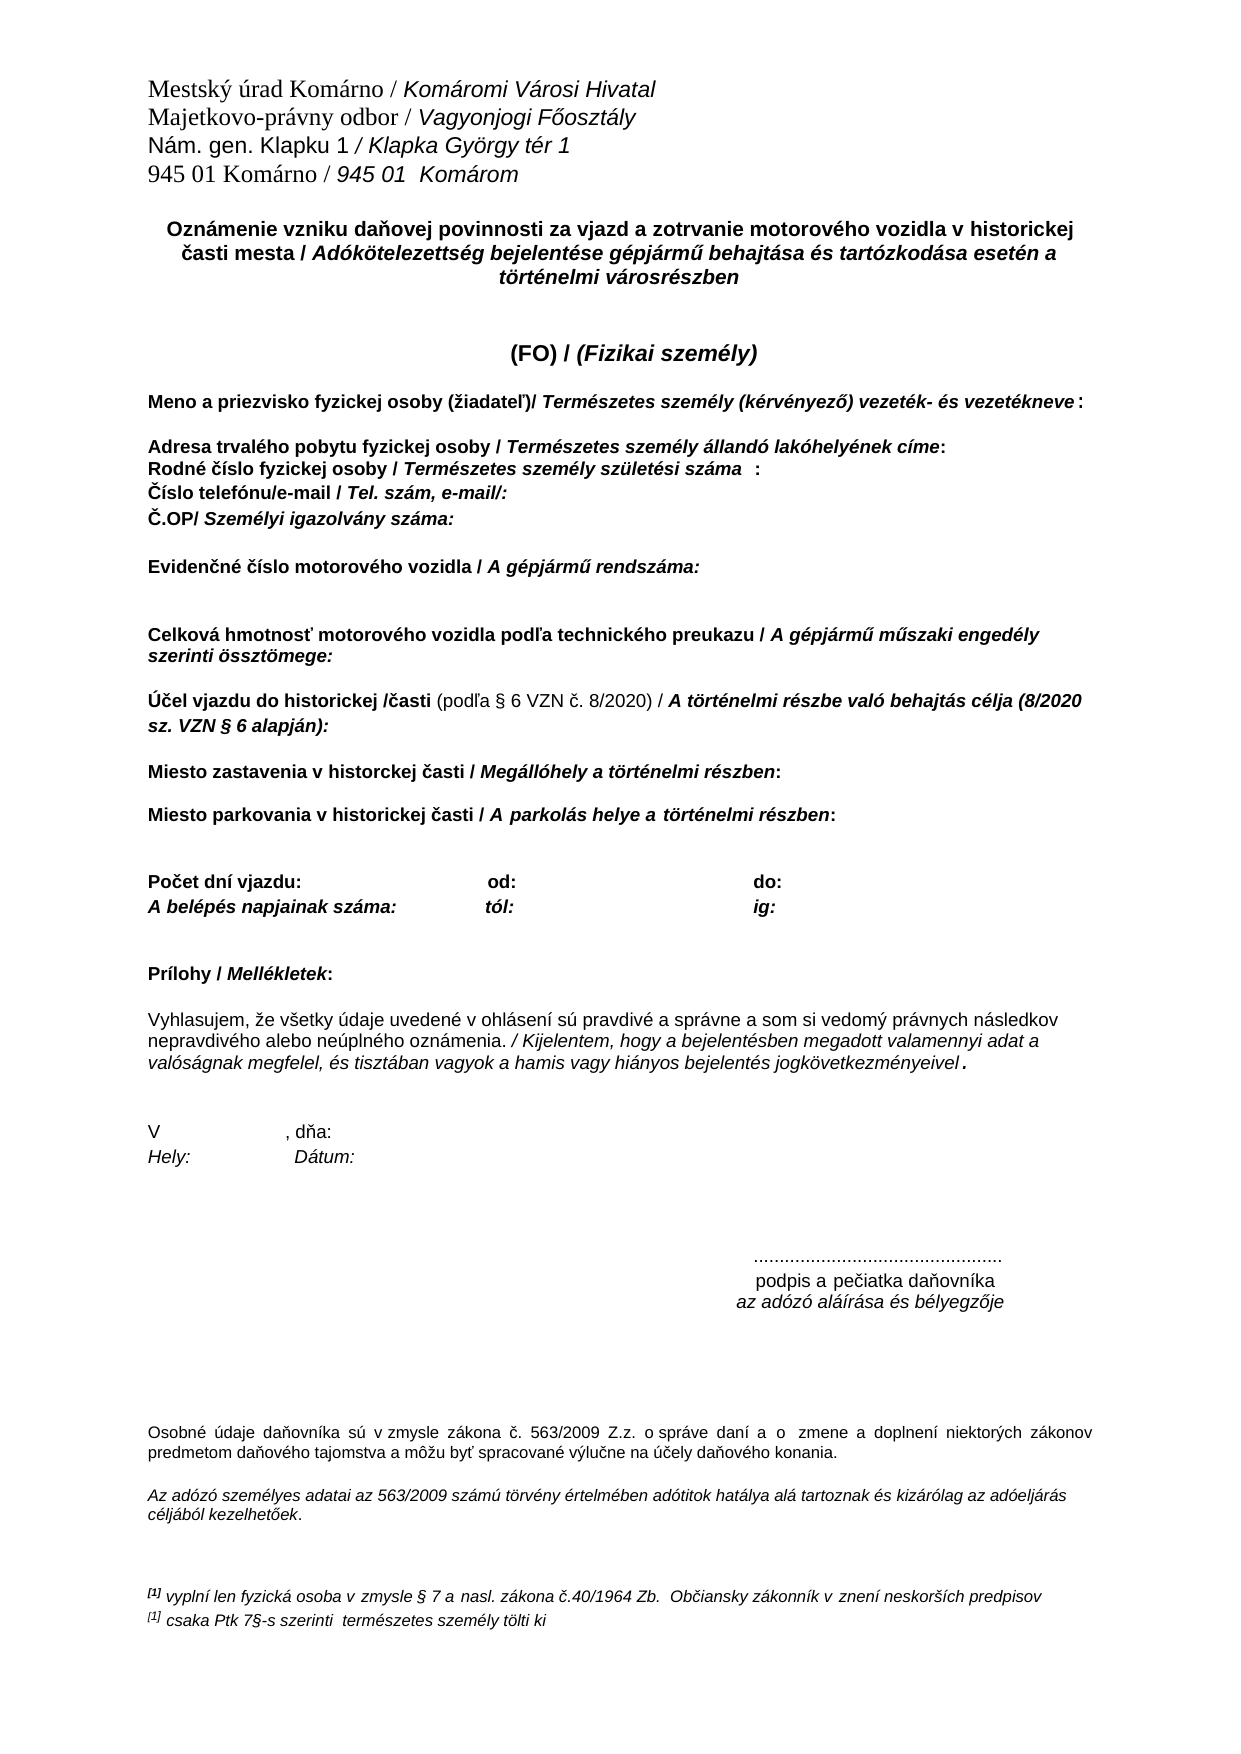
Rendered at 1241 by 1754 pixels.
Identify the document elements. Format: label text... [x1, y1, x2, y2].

text ................................................ [148, 1245, 1093, 1267]
text A belépés napjainak száma: tól: ig: [148, 896, 1093, 917]
text Oznámenie vzniku daňovej povinnosti za vjazd a zotrvanie motorového vozidla v historickej časti mesta / Adókötelezettség bejelentése gépjármű behajtása és tartózkodása esetén a történelmi városrészben [148, 217, 1093, 289]
text Počet dní vjazdu: od: do: [148, 871, 1093, 892]
text Č.OP/ Személyi igazolvány száma: [148, 503, 1093, 531]
text Evidenčné číslo motorového vozidla / A gépjármű rendszáma: [148, 556, 1093, 578]
text Prílohy / Mellékletek: [148, 963, 1093, 984]
text Rodné číslo fyzickej osoby / Természetes személy születési száma : [148, 458, 1093, 482]
text Účel vjazdu do historickej /časti (podľa § 6 VZN č. 8/2020) / A történelmi részbe való behajtás célja (8/2020 sz. VZN § 6 alapján): [148, 690, 1093, 736]
text Miesto zastavenia v historckej časti / Megállóhely a történelmi részben: [148, 761, 1093, 782]
text Miesto parkovania v historickej časti / A parkolás helye a történelmi részben: [148, 804, 1093, 825]
text Adresa trvalého pobytu fyzickej osoby / Természetes személy állandó lakóhelyének címe: [148, 436, 1093, 458]
text Hely: Dátum: [148, 1146, 1093, 1167]
text V , dňa: [148, 1121, 1093, 1143]
text Celková hmotnosť motorového vozidla podľa technického preukazu / A gépjármű műszaki engedély szerinti össztömege: [148, 623, 1093, 666]
text (FO) / (Fizikai személy) [266, 340, 1004, 366]
text Vyhlasujem, že všetky údaje uvedené v ohlásení sú pravdivé a správne a som si vedomý právnych následkov nepravdivého alebo neúplného oznámenia. / Kijelentem, hogy a bejelentésben megadott valamennyi adat a valóságnak megfelel, és tisztában vagyok a hamis vagy hiányos bejelentés jogkövetkezményeivel. [148, 1008, 1093, 1075]
text Az adózó személyes adatai az 563/2009 számú törvény értelmében adótitok hatálya alá tartoznak és kizárólag az adóeljárás céljából kezelhetőek. [148, 1485, 1093, 1524]
text Meno a priezvisko fyzickej osoby (žiadateľ)/ Természetes személy (kérvényező) vezeték- és vezetékneve: [148, 391, 1093, 436]
text Osobné údaje daňovníka sú v zmysle zákona č. 563/2009 Z.z. o správe daní a o zmene a doplnení niektorých zákonov predmetom daňového tajomstva a môžu byť spracované výlučne na účely daňového konania. [148, 1423, 1093, 1462]
text podpis a pečiatka daňovníka [148, 1270, 1093, 1291]
text az adózó aláírása és bélyegzője [148, 1291, 1093, 1313]
text Číslo telefónu/e-mail / Tel. szám, e-mail/: [148, 482, 1093, 503]
